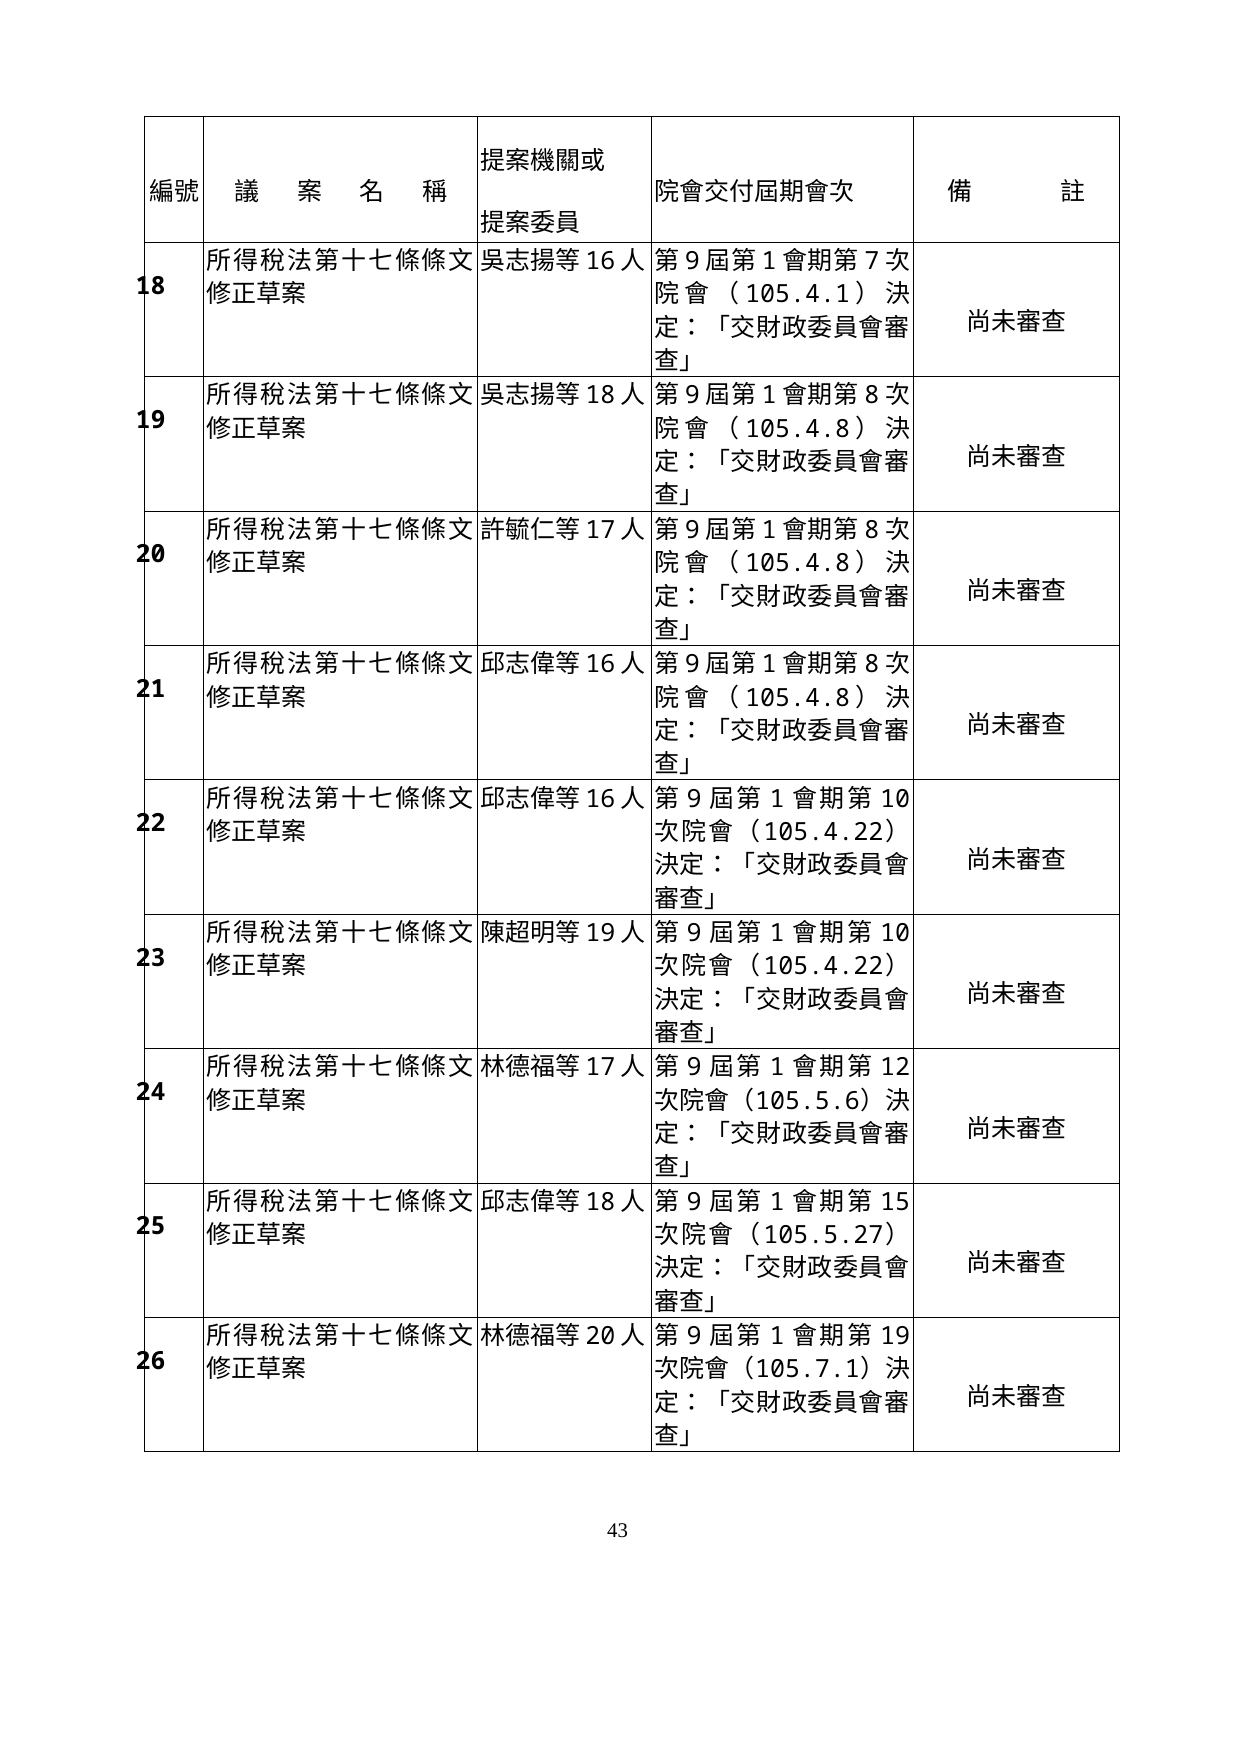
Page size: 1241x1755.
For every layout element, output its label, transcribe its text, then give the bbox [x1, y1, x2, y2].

table_cell [145, 646, 203, 779]
table_cell 第9屆第1會期第8次院會（105.4.8）決定：「交財政委員會審查」 [652, 646, 913, 779]
table_header 提案機關或 提案委員 [478, 117, 651, 242]
table_header 編號 [145, 117, 203, 242]
table_cell [145, 1184, 203, 1317]
table_cell 所得稅法第十七條條文修正草案 [204, 915, 477, 1048]
table_cell 第9屆第1會期第19次院會（105.7.1）決定：「交財政委員會審查」 [652, 1318, 913, 1451]
table_cell [145, 512, 203, 645]
table_cell [145, 243, 203, 376]
table_cell 邱志偉等16人 [478, 646, 651, 779]
table_cell [145, 780, 203, 914]
table_cell 第9屆第1會期第12次院會（105.5.6）決定：「交財政委員會審查」 [652, 1049, 913, 1182]
table_cell 尚未審查 [914, 1318, 1119, 1451]
table_header 議 案 名 稱 [204, 117, 477, 242]
table_cell [145, 377, 203, 511]
table_cell 第9屆第1會期第8次院會（105.4.8）決定：「交財政委員會審查」 [652, 377, 913, 511]
table_cell 所得稅法第十七條條文修正草案 [204, 1184, 477, 1317]
table_cell [145, 915, 203, 1048]
table_cell 所得稅法第十七條條文修正草案 [204, 512, 477, 645]
table_cell 所得稅法第十七條條文修正草案 [204, 1049, 477, 1182]
table_cell 尚未審查 [914, 1184, 1119, 1317]
table_cell 尚未審查 [914, 377, 1119, 511]
table_cell [145, 1049, 203, 1182]
table_cell [145, 1318, 203, 1451]
table_cell 所得稅法第十七條條文修正草案 [204, 377, 477, 511]
table_cell 尚未審查 [914, 915, 1119, 1048]
table_cell 第9屆第1會期第10次院會（105.4.22）決定：「交財政委員會審查」 [652, 915, 913, 1048]
table_cell 邱志偉等16人 [478, 780, 651, 914]
table_cell 邱志偉等18人 [478, 1184, 651, 1317]
table_cell 所得稅法第十七條條文修正草案 [204, 1318, 477, 1451]
table_cell 第9屆第1會期第10次院會（105.4.22）決定：「交財政委員會審查」 [652, 780, 913, 914]
table_cell 吳志揚等18人 [478, 377, 651, 511]
table_header 備 註 [914, 117, 1119, 242]
table_cell 所得稅法第十七條條文修正草案 [204, 646, 477, 779]
table_cell 林德福等17人 [478, 1049, 651, 1182]
table_cell 吳志揚等16人 [478, 243, 651, 376]
table_cell 陳超明等19人 [478, 915, 651, 1048]
table_cell 尚未審查 [914, 780, 1119, 914]
table_cell 所得稅法第十七條條文修正草案 [204, 243, 477, 376]
table_cell 尚未審查 [914, 512, 1119, 645]
table_cell 所得稅法第十七條條文修正草案 [204, 780, 477, 914]
table_cell 林德福等20人 [478, 1318, 651, 1451]
table_cell 尚未審查 [914, 243, 1119, 376]
table_header 院會交付屆期會次 [652, 117, 913, 242]
table_cell 許毓仁等17人 [478, 512, 651, 645]
table_cell 第9屆第1會期第7次院會（105.4.1）決定：「交財政委員會審查」 [652, 243, 913, 376]
table_cell 尚未審查 [914, 646, 1119, 779]
table_cell 尚未審查 [914, 1049, 1119, 1182]
table_cell 第9屆第1會期第8次院會（105.4.8）決定：「交財政委員會審查」 [652, 512, 913, 645]
table_cell 第9屆第1會期第15次院會（105.5.27）決定：「交財政委員會審查」 [652, 1184, 913, 1317]
